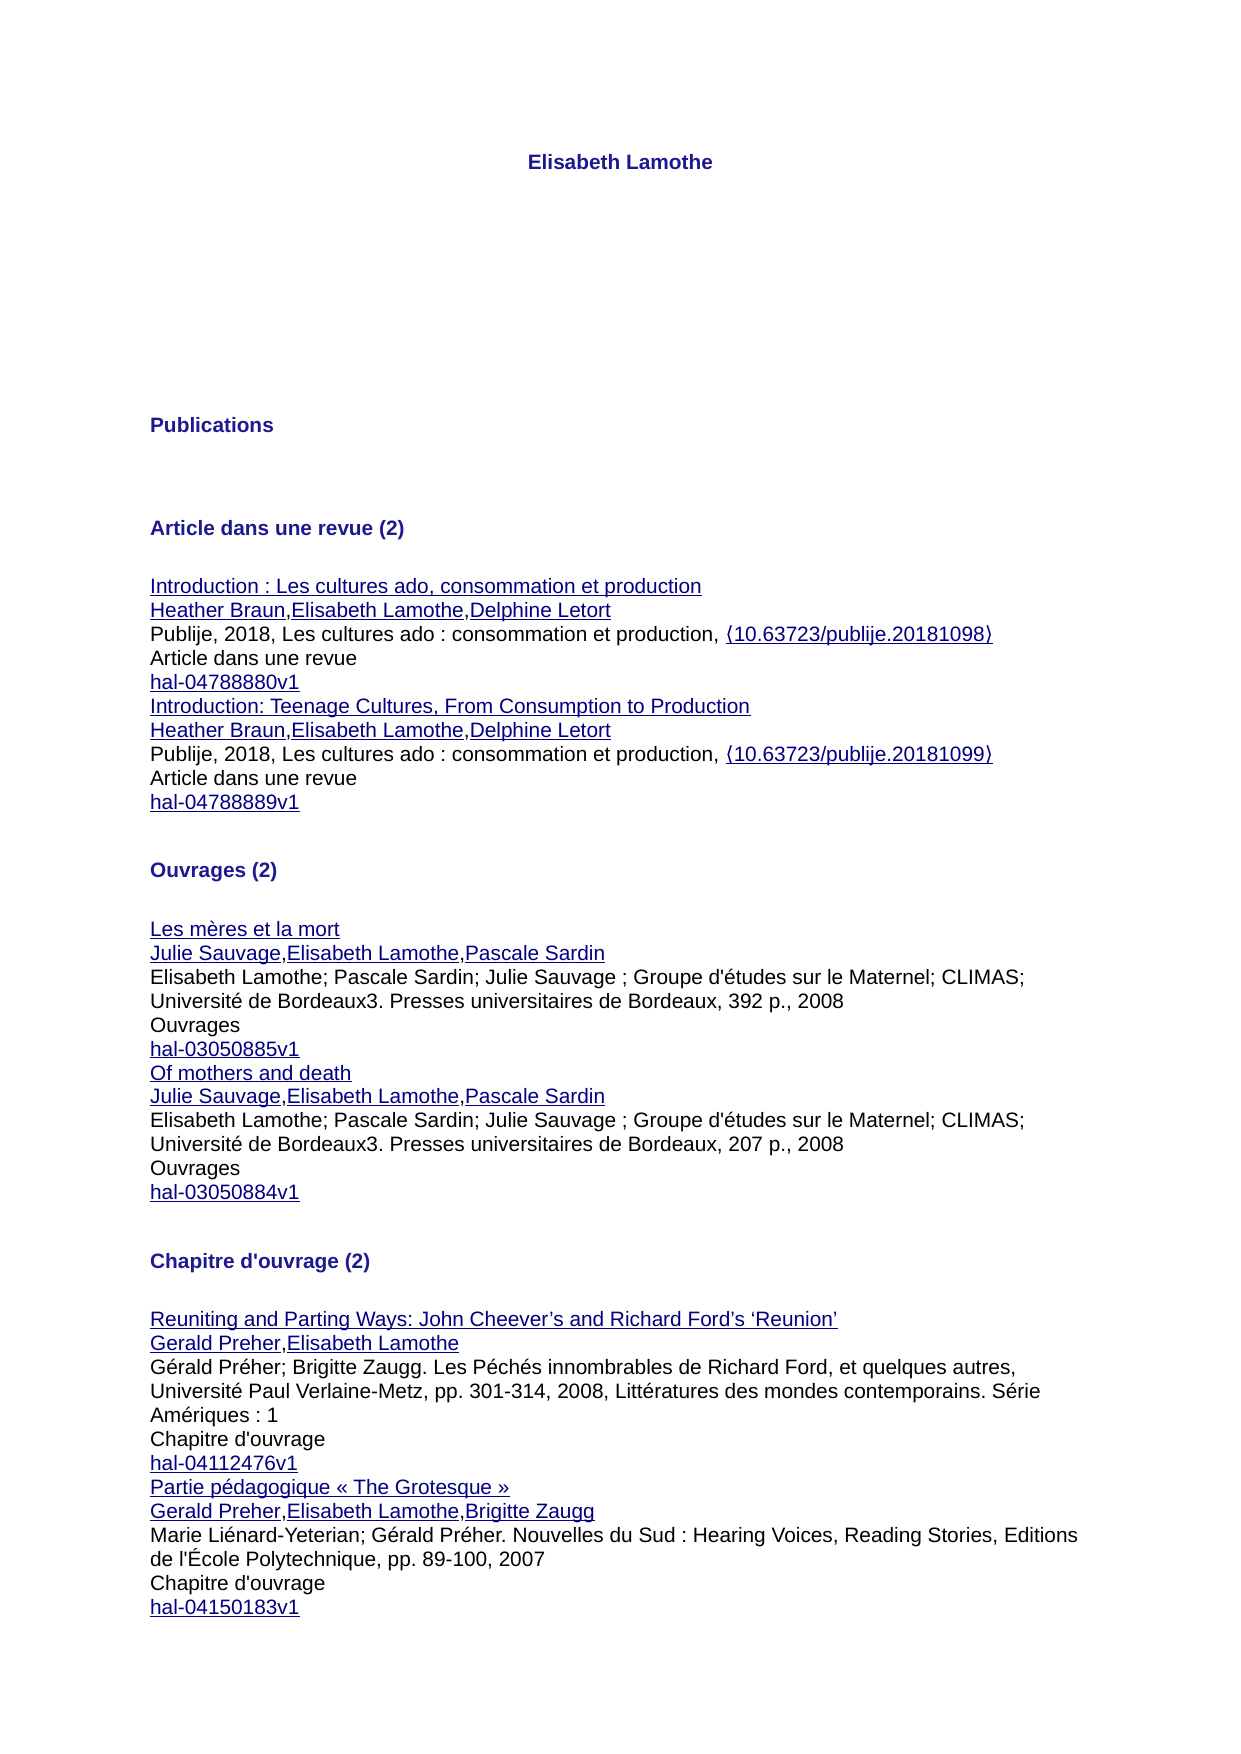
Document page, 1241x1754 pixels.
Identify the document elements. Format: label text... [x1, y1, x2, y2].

table_cell Partie pédagogique « The Grotesque » Gerald Preher,Elisabeth Lamothe,Brigitte Zaugg Marie Liénard-Yeterian; Gérald Préher. Nouvelles du Sud : Hearing Voices, Reading Stories, Editions de l'École Polytechnique, pp. 89-100, 2007 Chapitre d'ouvrage hal-04150183v1 [150, 1475, 1090, 1619]
table_cell Introduction: Teenage Cultures, From Consumption to Production Heather Braun,Elisabeth Lamothe,Delphine Letort Publije, 2018, Les cultures ado : consommation et production, ⟨10.63723/publije.20181099⟩ Article dans une revue hal-04788889v1 [150, 694, 1090, 813]
table_header Introduction : Les cultures ado, consommation et production Heather Braun,Elisabeth Lamothe,Delphine Letort Publije, 2018, Les cultures ado : consommation et production, ⟨10.63723/publije.20181098⟩ Article dans une revue hal-04788880v1 [150, 574, 1090, 694]
subtitle Article dans une revue (2) [150, 516, 1090, 539]
subtitle Elisabeth Lamothe [150, 150, 1090, 174]
subtitle Ouvrages (2) [150, 858, 1090, 882]
subtitle Publications [150, 412, 1090, 436]
subtitle Chapitre d'ouvrage (2) [150, 1249, 1090, 1273]
table_header Les mères et la mort Julie Sauvage,Elisabeth Lamothe,Pascale Sardin Elisabeth Lamothe; Pascale Sardin; Julie Sauvage ; Groupe d'études sur le Maternel; CLIMAS; Université de Bordeaux3. Presses universitaires de Bordeaux, 392 p., 2008 Ouvrages hal-03050885v1 [150, 917, 1090, 1060]
table_cell Of mothers and death Julie Sauvage,Elisabeth Lamothe,Pascale Sardin Elisabeth Lamothe; Pascale Sardin; Julie Sauvage ; Groupe d'études sur le Maternel; CLIMAS; Université de Bordeaux3. Presses universitaires de Bordeaux, 207 p., 2008 Ouvrages hal-03050884v1 [150, 1060, 1090, 1204]
table_header Reuniting and Parting Ways: John Cheever’s and Richard Ford’s ‘Reunion’ Gerald Preher,Elisabeth Lamothe Gérald Préher; Brigitte Zaugg. Les Péchés innombrables de Richard Ford, et quelques autres, Université Paul Verlaine-Metz, pp. 301-314, 2008, Littératures des mondes contemporains. Série Amériques : 1 Chapitre d'ouvrage hal-04112476v1 [150, 1307, 1090, 1475]
